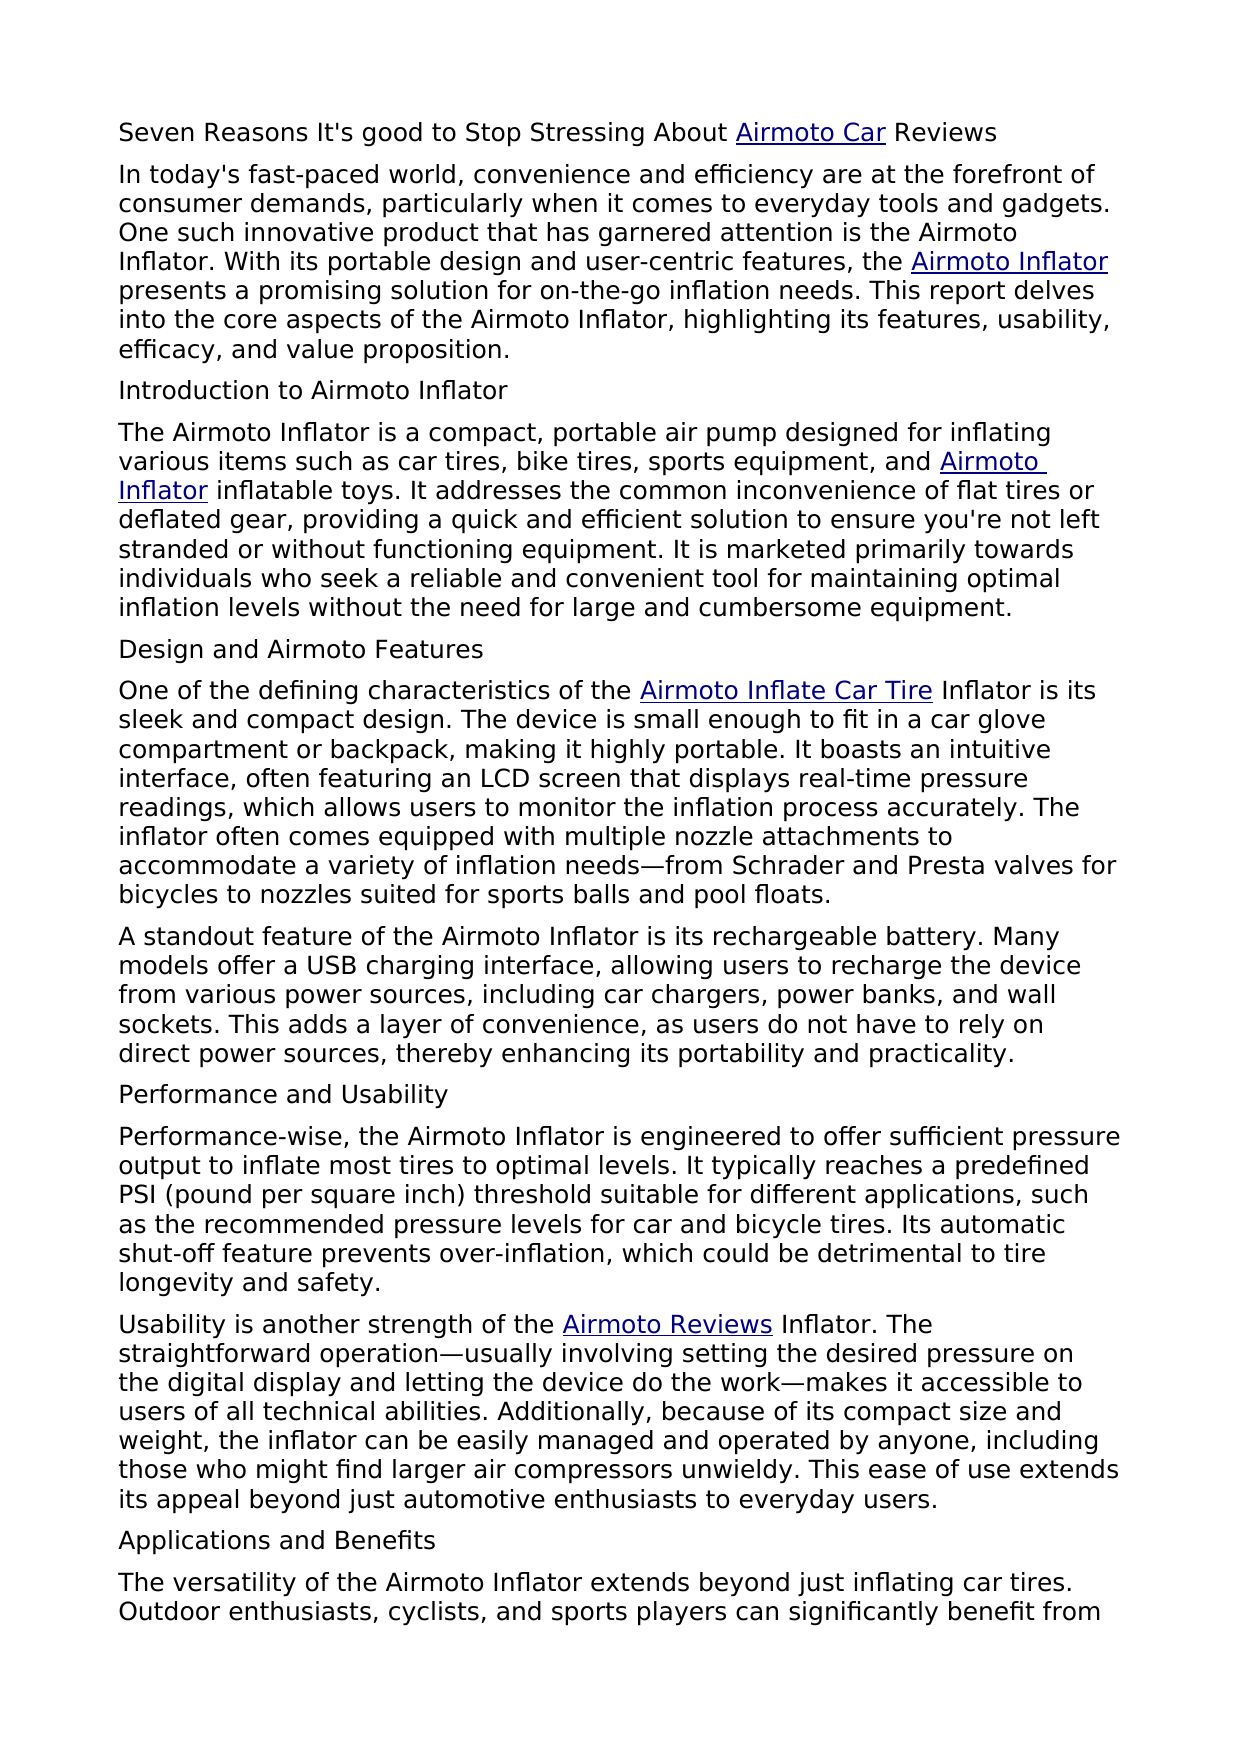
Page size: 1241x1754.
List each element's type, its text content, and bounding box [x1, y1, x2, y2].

text Performance-wise, the Airmoto Inflator is engineered to offer sufficient pressure output to inflate most tires to optimal levels. It typically reaches a predefined PSI (pound per square inch) threshold suitable for different applications, such as the recommended pressure levels for car and bicycle tires. Its automatic shut-off feature prevents over-inflation, which could be detrimental to tire longevity and safety. [118, 1122, 1122, 1297]
text Seven Reasons It's good to Stop Stressing About Airmoto Car Reviews [118, 118, 1122, 147]
text Design and Airmoto Features [118, 635, 1122, 664]
text In today's fast-paced world, convenience and efficiency are at the forefront of consumer demands, particularly when it comes to everyday tools and gadgets. One such innovative product that has garnered attention is the Airmoto Inflator. With its portable design and user-centric features, the Airmoto Inflator presents a promising solution for on-the-go inflation needs. This report delves into the core aspects of the Airmoto Inflator, highlighting its features, usability, efficacy, and value proposition. [118, 160, 1122, 364]
text Performance and Usability [118, 1081, 1122, 1110]
text Introduction to Airmoto Inflator [118, 376, 1122, 406]
text Applications and Benefits [118, 1526, 1122, 1556]
text A standout feature of the Airmoto Inflator is its rechargeable battery. Many models offer a USB charging interface, allowing users to recharge the device from various power sources, including car chargers, power banks, and wall sockets. This adds a layer of convenience, as users do not have to rely on direct power sources, thereby enhancing its portability and practicality. [118, 922, 1122, 1068]
text The versatility of the Airmoto Inflator extends beyond just inflating car tires. Outdoor enthusiasts, cyclists, and sports players can significantly benefit from [118, 1568, 1122, 1626]
text The Airmoto Inflator is a compact, portable air pump designed for inflating various items such as car tires, bike tires, sports equipment, and Airmoto Inflator inflatable toys. It addresses the common inconvenience of flat tires or deflated gear, providing a quick and efficient solution to ensure you're not left stranded or without functioning equipment. It is marketed primarily towards individuals who seek a reliable and convenient tool for maintaining optimal inflation levels without the need for large and cumbersome equipment. [118, 418, 1122, 622]
text One of the defining characteristics of the Airmoto Inflate Car Tire Inflator is its sleek and compact design. The device is small enough to fit in a car glove compartment or backpack, making it highly portable. It boasts an intuitive interface, often featuring an LCD screen that displays real-time pressure readings, which allows users to monitor the inflation process accurately. The inflator often comes equipped with multiple nozzle attachments to accommodate a variety of inflation needs—from Schrader and Presta valves for bicycles to nozzles suited for sports balls and pool floats. [118, 676, 1122, 910]
text Usability is another strength of the Airmoto Reviews Inflator. The straightforward operation—usually involving setting the desired pressure on the digital display and letting the device do the work—makes it accessible to users of all technical abilities. Additionally, because of its compact size and weight, the inflator can be easily managed and operated by anyone, including those who might find larger air compressors unwieldy. This ease of use extends its appeal beyond just automotive enthusiasts to everyday users. [118, 1310, 1122, 1514]
